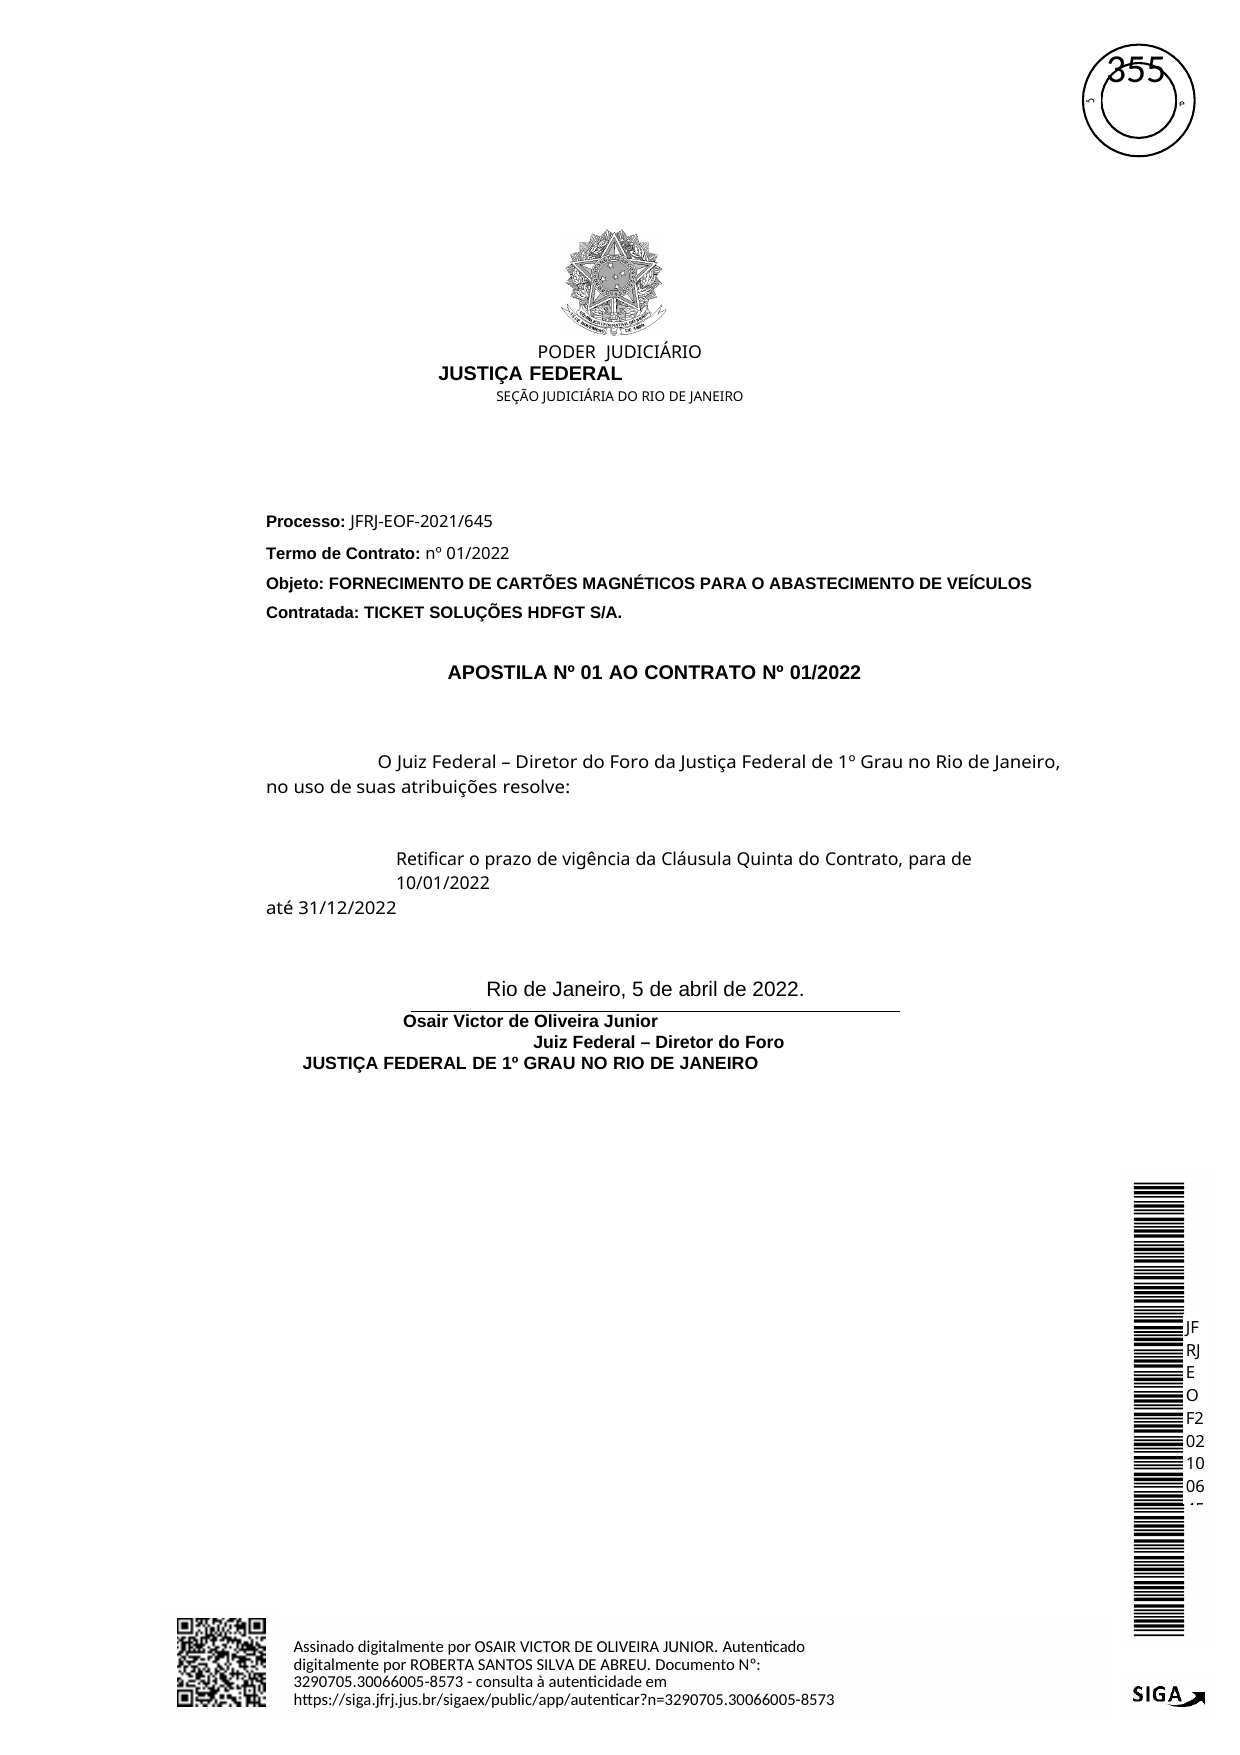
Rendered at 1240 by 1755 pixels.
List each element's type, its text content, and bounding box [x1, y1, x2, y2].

text O Juiz Federal – Diretor do Foro da Justiça Federal de 1º Grau no Rio de Janeiro, no uso de suas atribuições resolve: [266, 749, 1061, 798]
text JFRJEOF202100645V02 [1186, 1316, 1206, 1504]
text ç [1085, 98, 1099, 106]
subtitle JUSTIÇA FEDERAL [175, 363, 886, 384]
subtitle JUSTIÇA FEDERAL DE 1º GRAU NO RIO DE JANEIRO [175, 1053, 886, 1073]
text Termo de Contrato: nº 01/2022 [266, 542, 1064, 564]
text e [1179, 97, 1193, 105]
text Rio de Janeiro, 5 de abril de 2022. [175, 977, 1064, 1001]
text SEÇÃO JUDICIÁRIA DO RIO DE JANEIRO [354, 387, 886, 406]
text Retificar o prazo de vigência da Cláusula Quinta do Contrato, para de 10/01/2022 [396, 847, 1064, 895]
subtitle APOSTILA Nº 01 AO CONTRATO Nº 01/2022 [447, 661, 1064, 683]
text Juiz Federal – Diretor do Foro [426, 1032, 891, 1052]
text PODER JUDICIÁRIO [354, 344, 886, 363]
subtitle Osair Victor de Oliveira Junior [175, 1001, 886, 1031]
text Processo: JFRJ-EOF-2021/645 [266, 509, 1064, 532]
text até 31/12/2022 [266, 896, 1064, 920]
text Objeto: FORNECIMENTO DE CARTÕES MAGNÉTICOS PARA O ABASTECIMENTO DE VEÍCULOS Contratada: TICKET SOLUÇÕES HDFGT S/A. [266, 574, 1034, 622]
